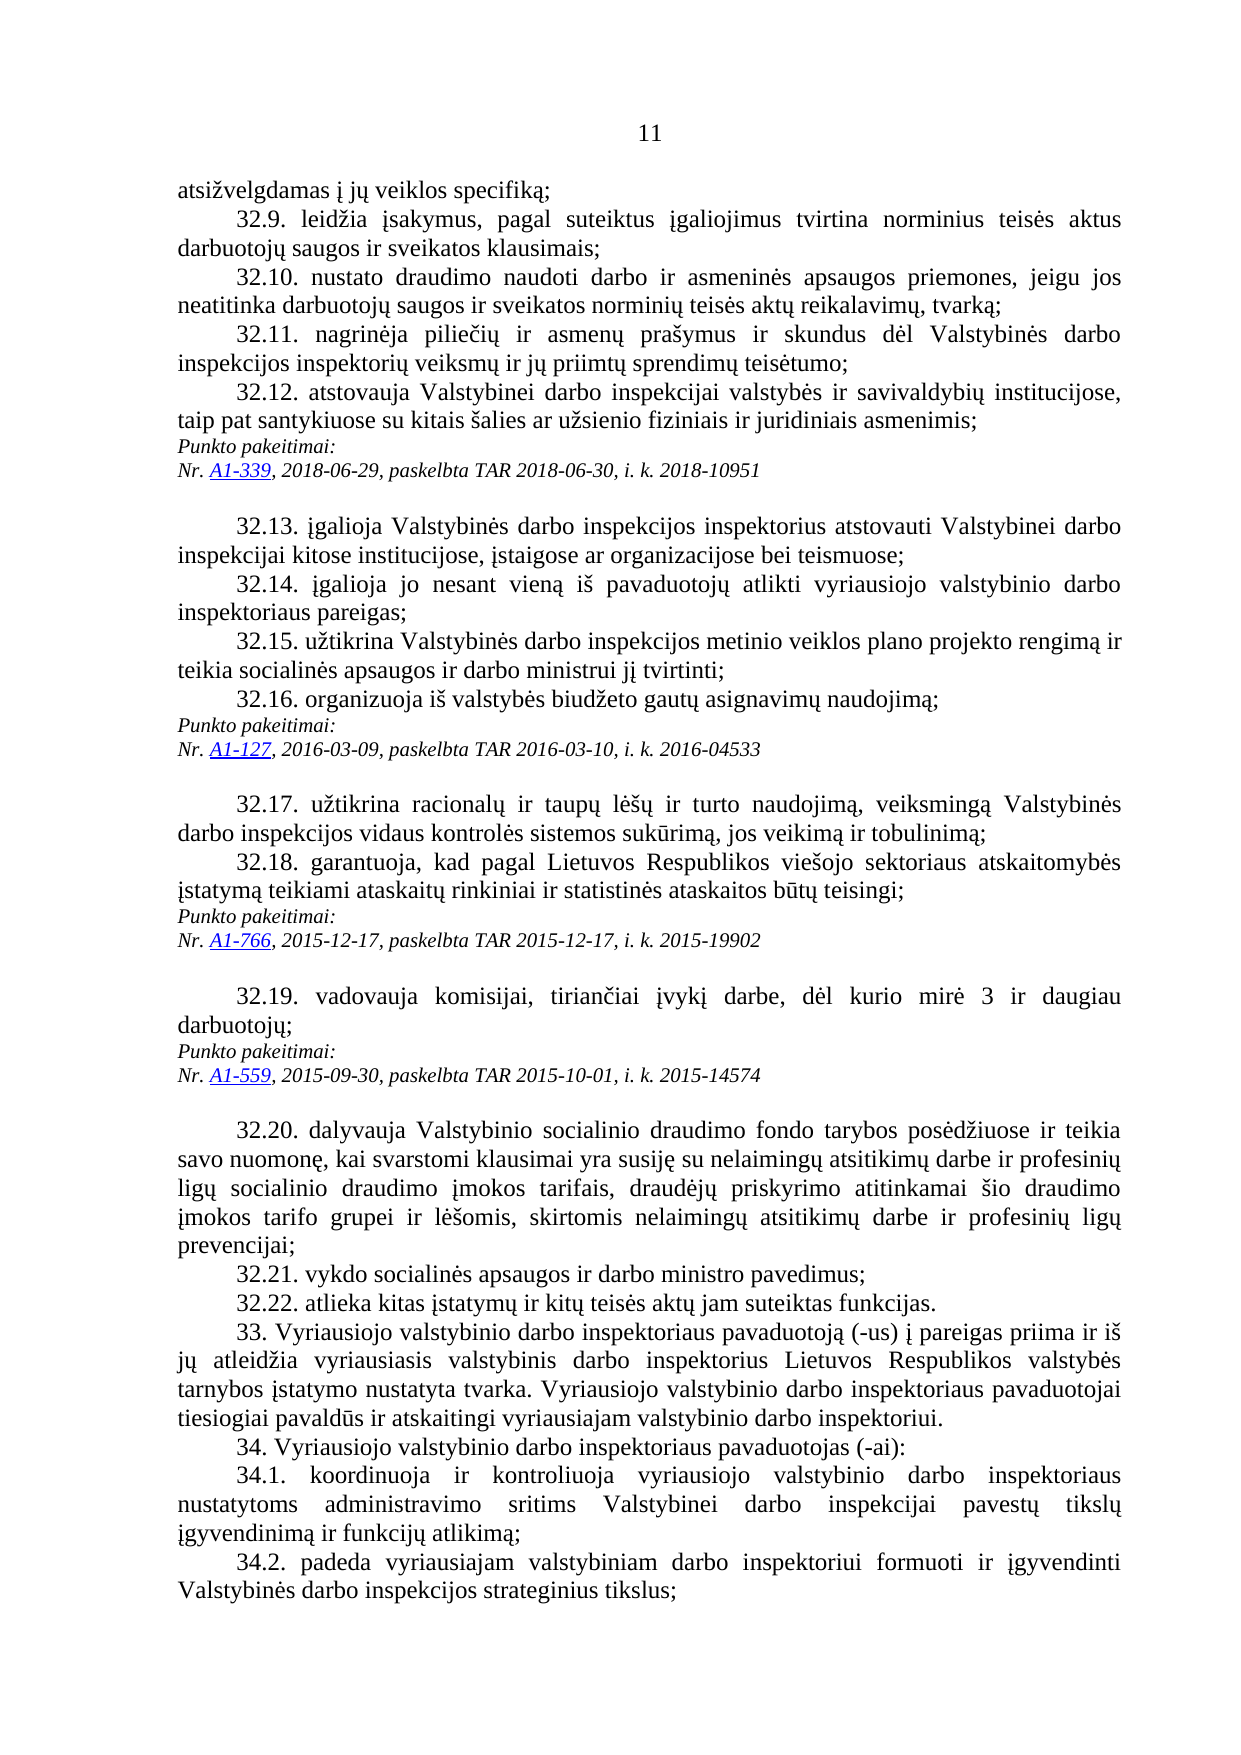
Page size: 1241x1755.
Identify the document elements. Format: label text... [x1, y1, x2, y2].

text 32.17. užtikrina racionalų ir taupų lėšų ir turto naudojimą, veiksmingą Valstybinės darbo inspekcijos vidaus kontrolės sistemos sukūrimą, jos veikimą ir tobulinimą; [177, 789, 1122, 847]
text Punkto pakeitimai: [177, 1039, 1122, 1063]
text Nr. A1-766, 2015-12-17, paskelbta TAR 2015-12-17, i. k. 2015-19902 [177, 928, 1122, 952]
text 32.10. nustato draudimo naudoti darbo ir asmeninės apsaugos priemones, jeigu jos neatitinka darbuotojų saugos ir sveikatos norminių teisės aktų reikalavimų, tvarką; [177, 262, 1122, 319]
text 32.16. organizuoja iš valstybės biudžeto gautų asignavimų naudojimą; [177, 684, 1122, 712]
text Punkto pakeitimai: [177, 434, 1122, 458]
text 32.12. atstovauja Valstybinei darbo inspekcijai valstybės ir savivaldybių institucijose, taip pat santykiuose su kitais šalies ar užsienio fiziniais ir juridiniais asmenimis; [177, 377, 1122, 434]
text 32.11. nagrinėja piliečių ir asmenų prašymus ir skundus dėl Valstybinės darbo inspekcijos inspektorių veiksmų ir jų priimtų sprendimų teisėtumo; [177, 319, 1122, 377]
text Nr. A1-339, 2018-06-29, paskelbta TAR 2018-06-30, i. k. 2018-10951 [177, 458, 1122, 482]
text 32.21. vykdo socialinės apsaugos ir darbo ministro pavedimus; [177, 1259, 1122, 1288]
text 32.9. leidžia įsakymus, pagal suteiktus įgaliojimus tvirtina norminius teisės aktus darbuotojų saugos ir sveikatos klausimais; [177, 204, 1122, 262]
text 32.15. užtikrina Valstybinės darbo inspekcijos metinio veiklos plano projekto rengimą ir teikia socialinės apsaugos ir darbo ministrui jį tvirtinti; [177, 626, 1122, 684]
text atsižvelgdamas į jų veiklos specifiką; [177, 176, 1122, 204]
text 32.13. įgalioja Valstybinės darbo inspekcijos inspektorius atstovauti Valstybinei darbo inspekcijai kitose institucijose, įstaigose ar organizacijose bei teismuose; [177, 511, 1122, 569]
text 32.14. įgalioja jo nesant vieną iš pavaduotojų atlikti vyriausiojo valstybinio darbo inspektoriaus pareigas; [177, 569, 1122, 626]
text 34. Vyriausiojo valstybinio darbo inspektoriaus pavaduotojas (-ai): [177, 1432, 1122, 1461]
text Nr. A1-559, 2015-09-30, paskelbta TAR 2015-10-01, i. k. 2015-14574 [177, 1063, 1122, 1087]
text 32.20. dalyvauja Valstybinio socialinio draudimo fondo tarybos posėdžiuose ir teikia savo nuomonę, kai svarstomi klausimai yra susiję su nelaimingų atsitikimų darbe ir profesinių ligų socialinio draudimo įmokos tarifais, draudėjų priskyrimo atitinkamai šio draudimo įmokos tarifo grupei ir lėšomis, skirtomis nelaimingų atsitikimų darbe ir profesinių ligų prevencijai; [177, 1116, 1122, 1259]
text 32.18. garantuoja, kad pagal Lietuvos Respublikos viešojo sektoriaus atskaitomybės įstatymą teikiami ataskaitų rinkiniai ir statistinės ataskaitos būtų teisingi; [177, 847, 1122, 904]
text 34.1. koordinuoja ir kontroliuoja vyriausiojo valstybinio darbo inspektoriaus nustatytoms administravimo sritims Valstybinei darbo inspekcijai pavestų tikslų įgyvendinimą ir funkcijų atlikimą; [177, 1461, 1122, 1547]
text Punkto pakeitimai: [177, 904, 1122, 928]
text Nr. A1-127, 2016-03-09, paskelbta TAR 2016-03-10, i. k. 2016-04533 [177, 737, 1122, 761]
text 33. Vyriausiojo valstybinio darbo inspektoriaus pavaduotoją (-us) į pareigas priima ir iš jų atleidžia vyriausiasis valstybinis darbo inspektorius Lietuvos Respublikos valstybės tarnybos įstatymo nustatyta tvarka. Vyriausiojo valstybinio darbo inspektoriaus pavaduotojai tiesiogiai pavaldūs ir atskaitingi vyriausiajam valstybinio darbo inspektoriui. [177, 1317, 1122, 1432]
text 32.22. atlieka kitas įstatymų ir kitų teisės aktų jam suteiktas funkcijas. [177, 1288, 1122, 1317]
text 32.19. vadovauja komisijai, tiriančiai įvykį darbe, dėl kurio mirė 3 ir daugiau darbuotojų; [177, 981, 1122, 1039]
text 34.2. padeda vyriausiajam valstybiniam darbo inspektoriui formuoti ir įgyvendinti Valstybinės darbo inspekcijos strateginius tikslus; [177, 1547, 1122, 1604]
text Punkto pakeitimai: [177, 712, 1122, 737]
